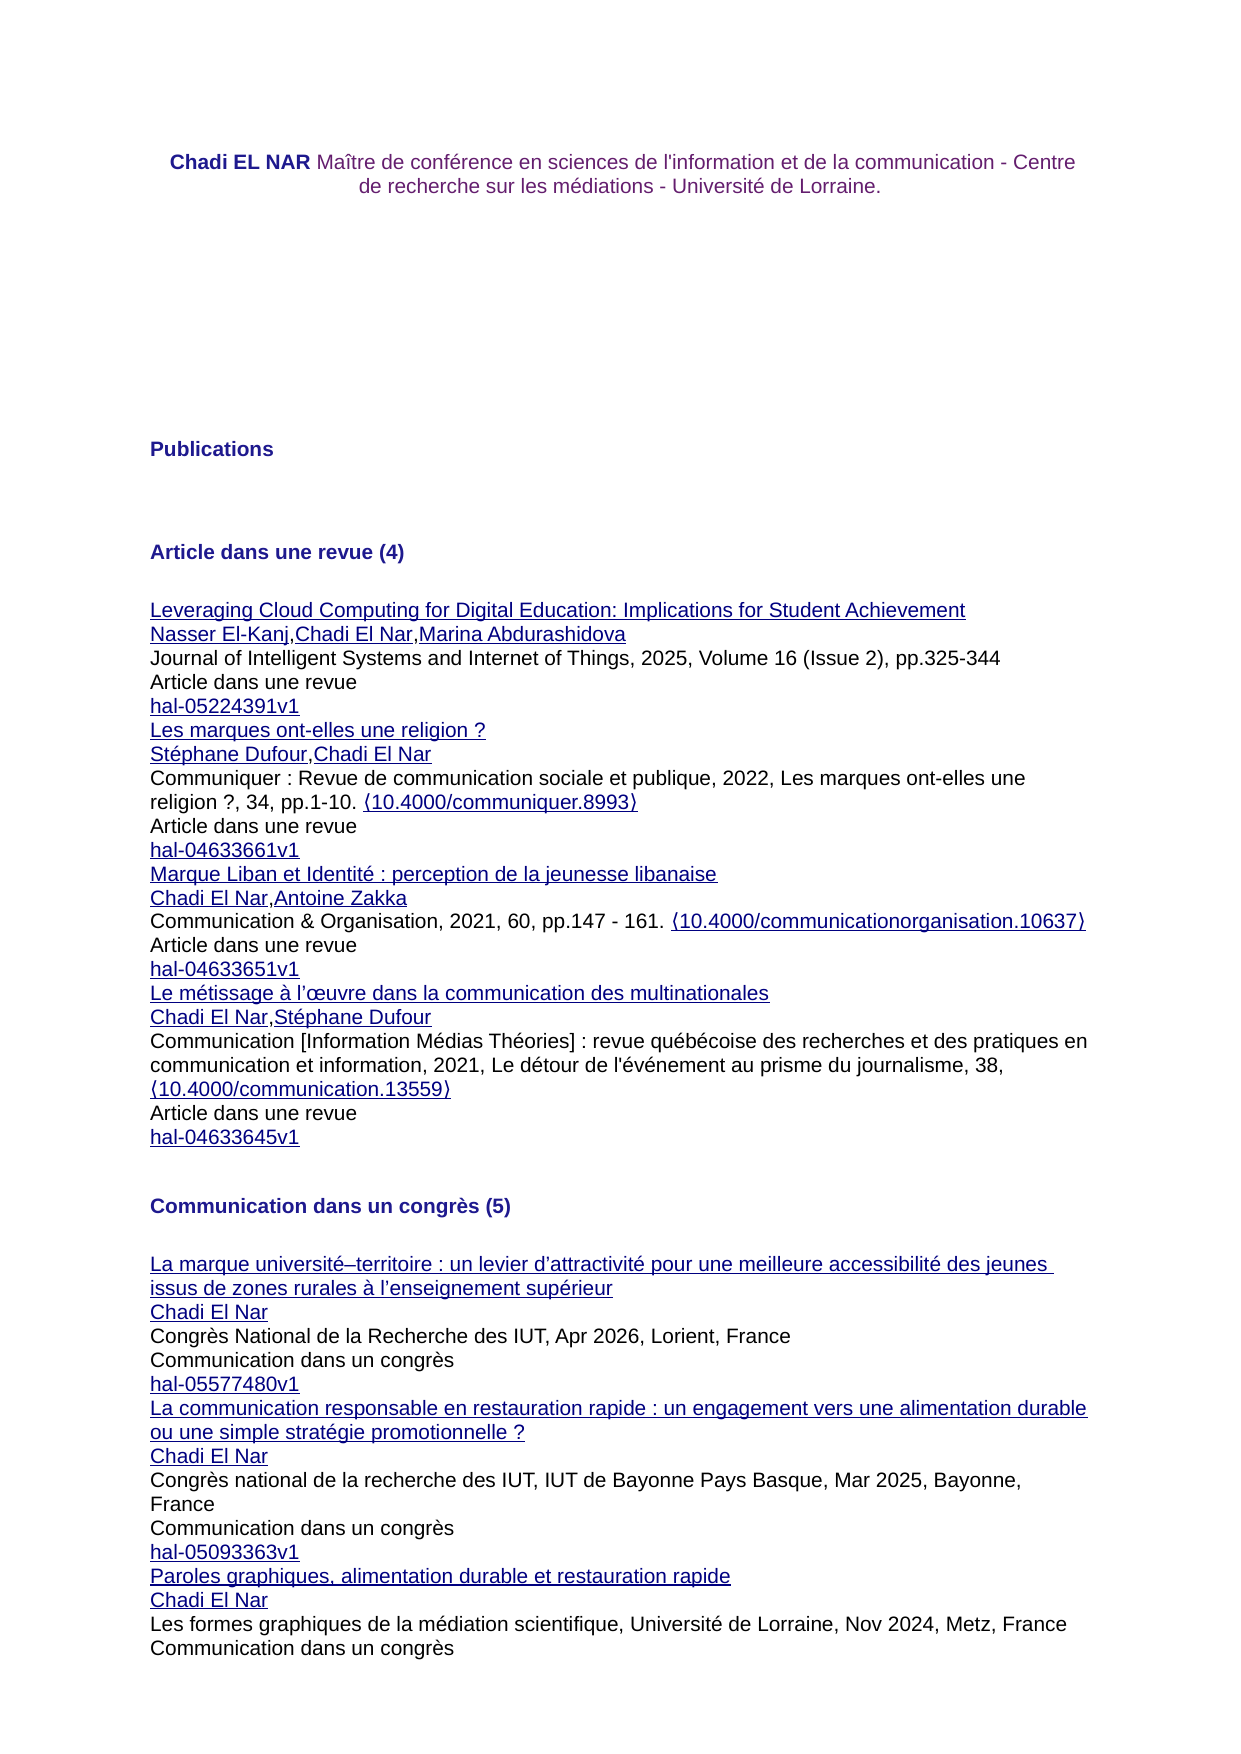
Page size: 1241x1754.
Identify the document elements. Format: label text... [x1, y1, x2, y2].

subtitle Chadi EL NAR Maître de conférence en sciences de l'information et de la communication - Centre de recherche sur les médiations - Université de Lorraine. [150, 150, 1090, 198]
subtitle Communication dans un congrès (5) [150, 1194, 1090, 1218]
subtitle Article dans une revue (4) [150, 539, 1090, 563]
table_header La marque université–territoire : un levier d’attractivité pour une meilleure accessibilité des jeunes issus de zones rurales à l’enseignement supérieur Chadi El Nar Congrès National de la Recherche des IUT, Apr 2026, Lorient, France Communication dans un congrès hal-05577480v1 [150, 1252, 1090, 1396]
table_cell Le métissage à l’œuvre dans la communication des multinationales Chadi El Nar,Stéphane Dufour Communication [Information Médias Théories] : revue québécoise des recherches et des pratiques en communication et information, 2021, Le détour de l'événement au prisme du journalisme, 38, ⟨10.4000/communication.13559⟩ Article dans une revue hal-04633645v1 [150, 981, 1090, 1149]
table_cell La communication responsable en restauration rapide : un engagement vers une alimentation durable ou une simple stratégie promotionnelle ? Chadi El Nar Congrès national de la recherche des IUT, IUT de Bayonne Pays Basque, Mar 2025, Bayonne, France Communication dans un congrès hal-05093363v1 [150, 1396, 1090, 1563]
table_cell Les marques ont-elles une religion ? Stéphane Dufour,Chadi El Nar Communiquer : Revue de communication sociale et publique, 2022, Les marques ont-elles une religion ?, 34, pp.1-10. ⟨10.4000/communiquer.8993⟩ Article dans une revue hal-04633661v1 [150, 718, 1090, 861]
table_cell Paroles graphiques, alimentation durable et restauration rapide Chadi El Nar Les formes graphiques de la médiation scientifique, Université de Lorraine, Nov 2024, Metz, France Communication dans un congrès [150, 1564, 1090, 1659]
table_cell Marque Liban et Identité : perception de la jeunesse libanaise Chadi El Nar,Antoine Zakka Communication & Organisation, 2021, 60, pp.147 - 161. ⟨10.4000/communicationorganisation.10637⟩ Article dans une revue hal-04633651v1 [150, 861, 1090, 981]
table_header Leveraging Cloud Computing for Digital Education: Implications for Student Achievement Nasser El-Kanj,Chadi El Nar,Marina Abdurashidova Journal of Intelligent Systems and Internet of Things, 2025, Volume 16 (Issue 2), pp.325-344 Article dans une revue hal-05224391v1 [150, 598, 1090, 718]
subtitle Publications [150, 436, 1090, 460]
